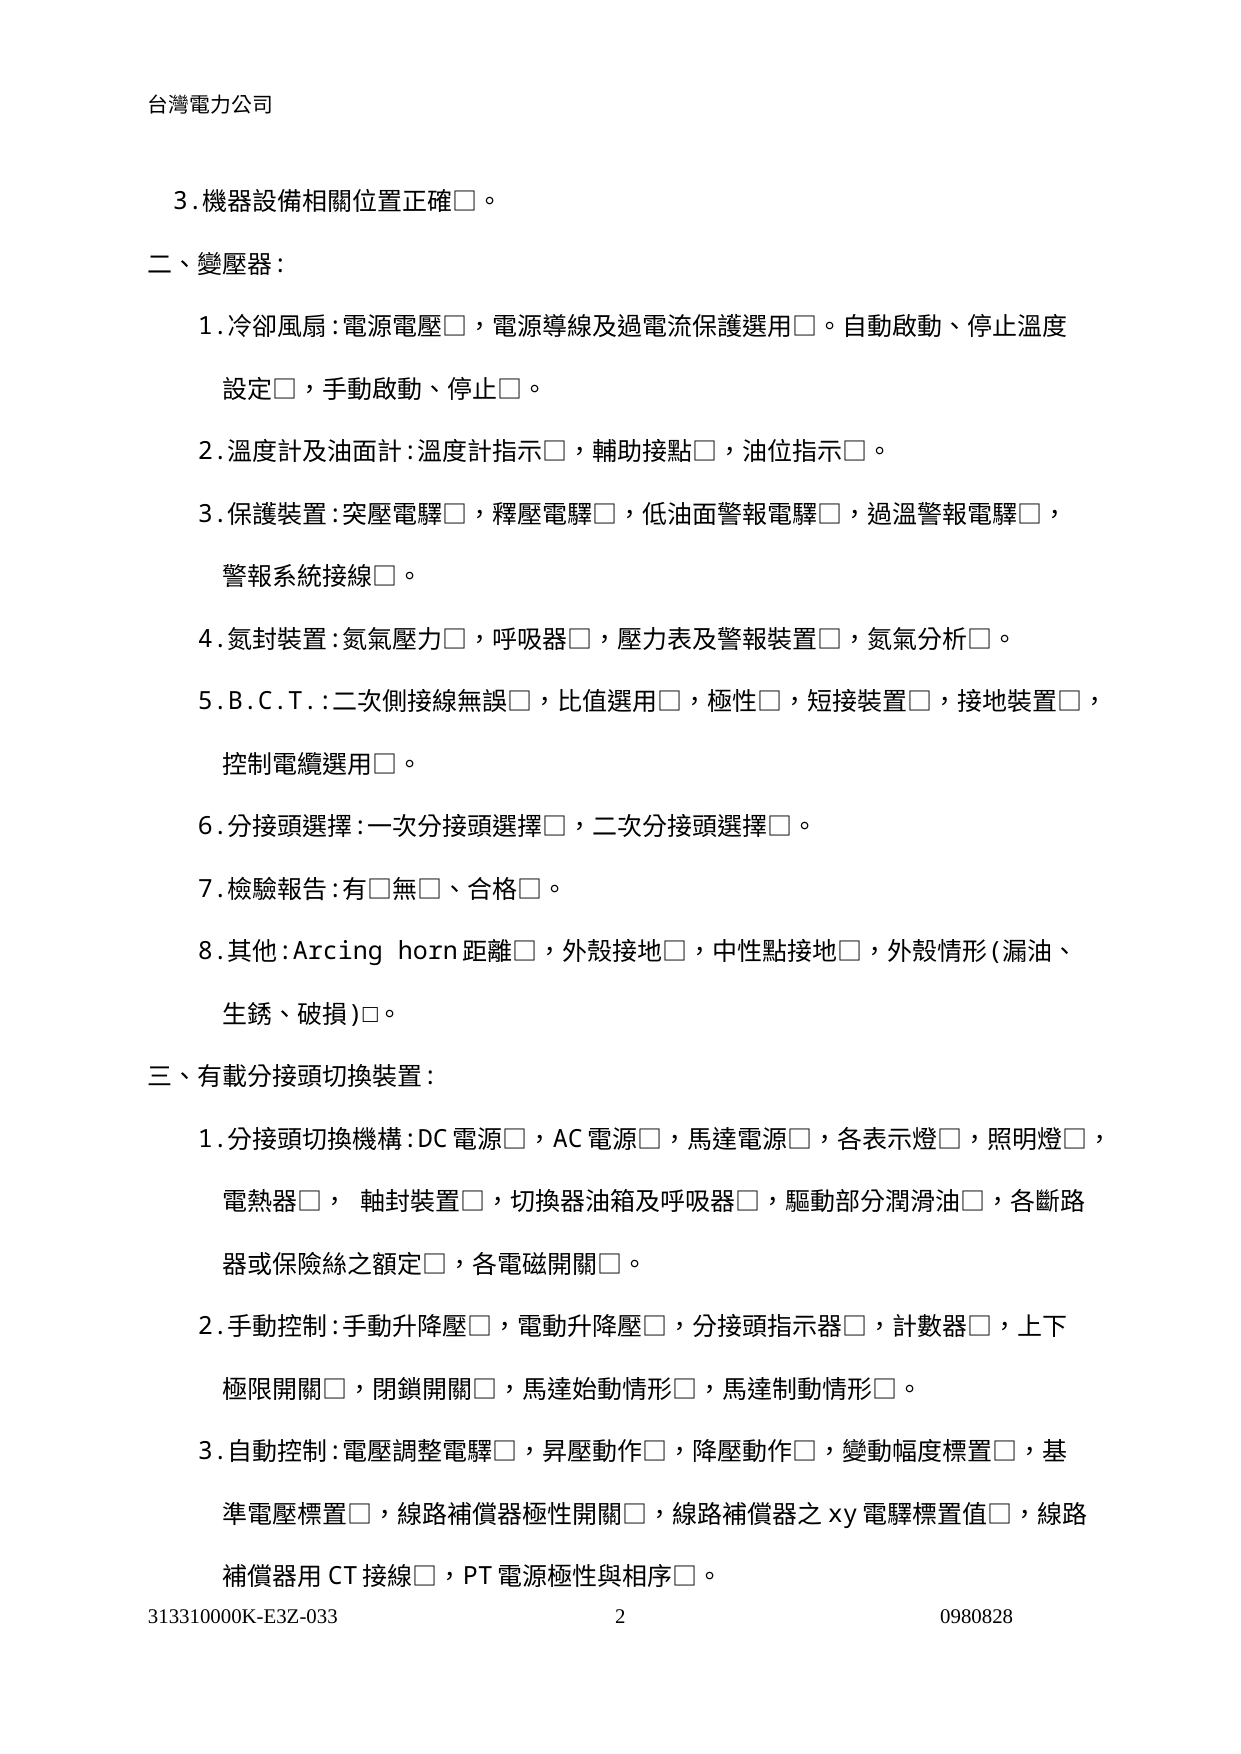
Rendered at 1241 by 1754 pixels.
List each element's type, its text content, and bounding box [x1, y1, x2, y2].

text 3.機器設備相關位置正確□。 [173, 158, 1092, 221]
list 溫度計及油面計:溫度計指示□，輔助接點□，油位指示□。 [198, 408, 1092, 471]
list 冷卻風扇:電源電壓□，電源導線及過電流保護選用□。自動啟動、停止溫度設定□，手動啟動、停止□。 [198, 283, 1092, 408]
list 保護裝置:突壓電驛□，釋壓電驛□，低油面警報電驛□，過溫警報電驛□，警報系統接線□。 [198, 471, 1092, 596]
text 二、變壓器: [148, 221, 1092, 283]
list 手動控制:手動升降壓□，電動升降壓□，分接頭指示器□，計數器□，上下極限開關□，閉鎖開關□，馬達始動情形□，馬達制動情形□。 [198, 1283, 1092, 1408]
list 分接頭切換機構:DC電源□，AC電源□，馬達電源□，各表示燈□，照明燈□，電熱器□， 軸封裝置□，切換器油箱及呼吸器□，驅動部分潤滑油□，各斷路器或保險絲之額定□，各電磁開關□。 [198, 1096, 1092, 1283]
list 氮封裝置:氮氣壓力□，呼吸器□，壓力表及警報裝置□，氮氣分析□。 [198, 596, 1092, 658]
list 其他:Arcing horn距離□，外殼接地□，中性點接地□，外殼情形(漏油、生銹、破損)□。 [198, 908, 1092, 1033]
list 自動控制:電壓調整電驛□，昇壓動作□，降壓動作□，變動幅度標置□，基準電壓標置□，線路補償器極性開關□，線路補償器之xy電驛標置值□，線路補償器用CT接線□，PT電源極性與相序□。 [198, 1408, 1092, 1596]
text 三、有載分接頭切換裝置: [148, 1033, 1092, 1096]
list B.C.T.:二次側接線無誤□，比值選用□，極性□，短接裝置□，接地裝置□，控制電纜選用□。 [198, 658, 1092, 783]
list 分接頭選擇:一次分接頭選擇□，二次分接頭選擇□。 [198, 783, 1092, 846]
list 檢驗報告:有□無□、合格□。 [198, 846, 1092, 908]
